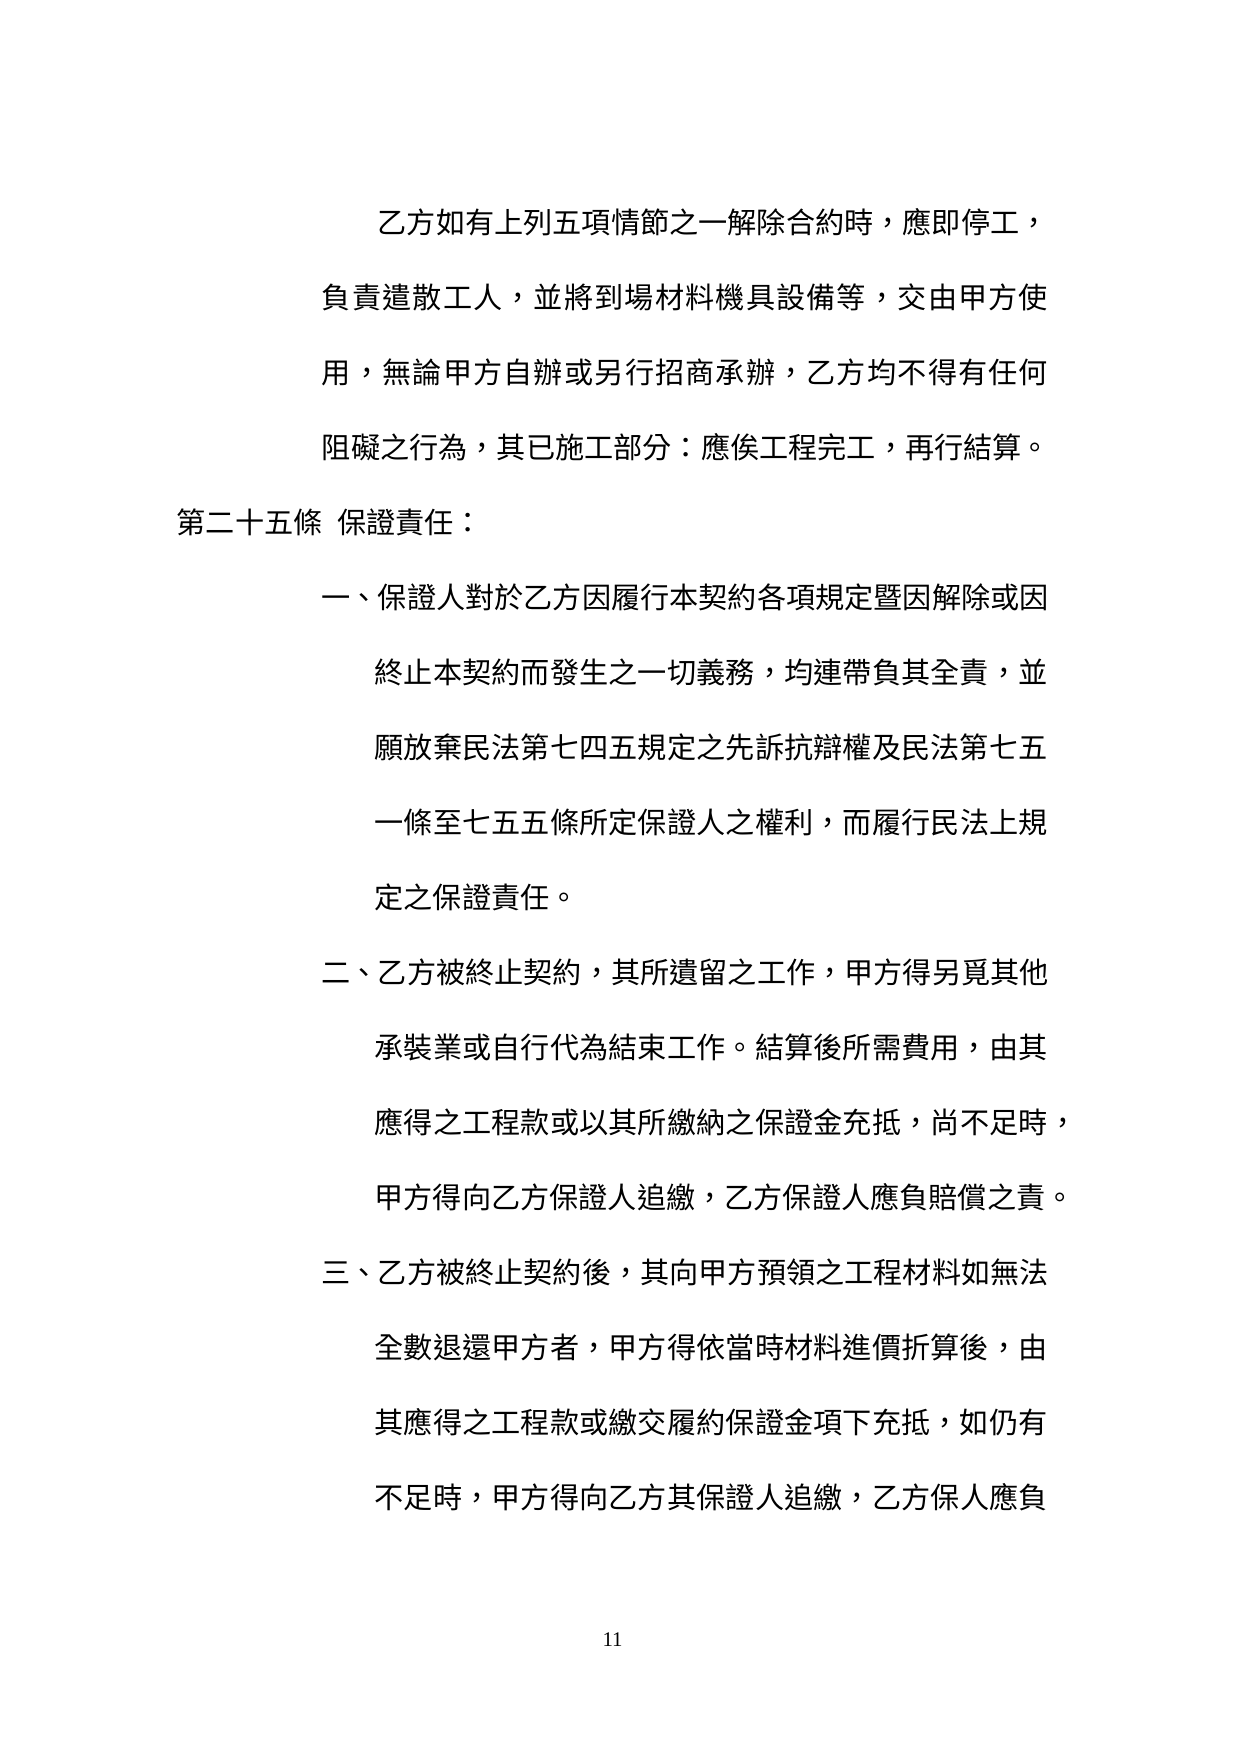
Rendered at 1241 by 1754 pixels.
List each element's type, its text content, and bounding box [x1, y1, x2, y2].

text 一、保證人對於乙方因履行本契約各項規定暨因解除或因終止本契約而發生之一切義務，均連帶負其全責，並願放棄民法第七四五規定之先訴抗辯權及民法第七五一條至七五五條所定保證人之權利，而履行民法上規定之保證責任。 [321, 558, 1048, 933]
text 乙方如有上列五項情節之一解除合約時，應即停工，負責遣散工人，並將到場材料機具設備等，交由甲方使用，無論甲方自辦或另行招商承辦，乙方均不得有任何阻礙之行為，其已施工部分：應俟工程完工，再行結算。 [322, 183, 1048, 483]
text 三、乙方被終止契約後，其向甲方預領之工程材料如無法全數退還甲方者，甲方得依當時材料進價折算後，由其應得之工程款或繳交履約保證金項下充抵，如仍有不足時，甲方得向乙方其保證人追繳，乙方保人應負 [321, 1233, 1048, 1533]
text 第二十五條 保證責任： [176, 483, 1048, 558]
text 二、乙方被終止契約，其所遺留之工作，甲方得另覓其他承裝業或自行代為結束工作。結算後所需費用，由其應得之工程款或以其所繳納之保證金充抵，尚不足時，甲方得向乙方保證人追繳，乙方保證人應負賠償之責。 [321, 933, 1048, 1233]
